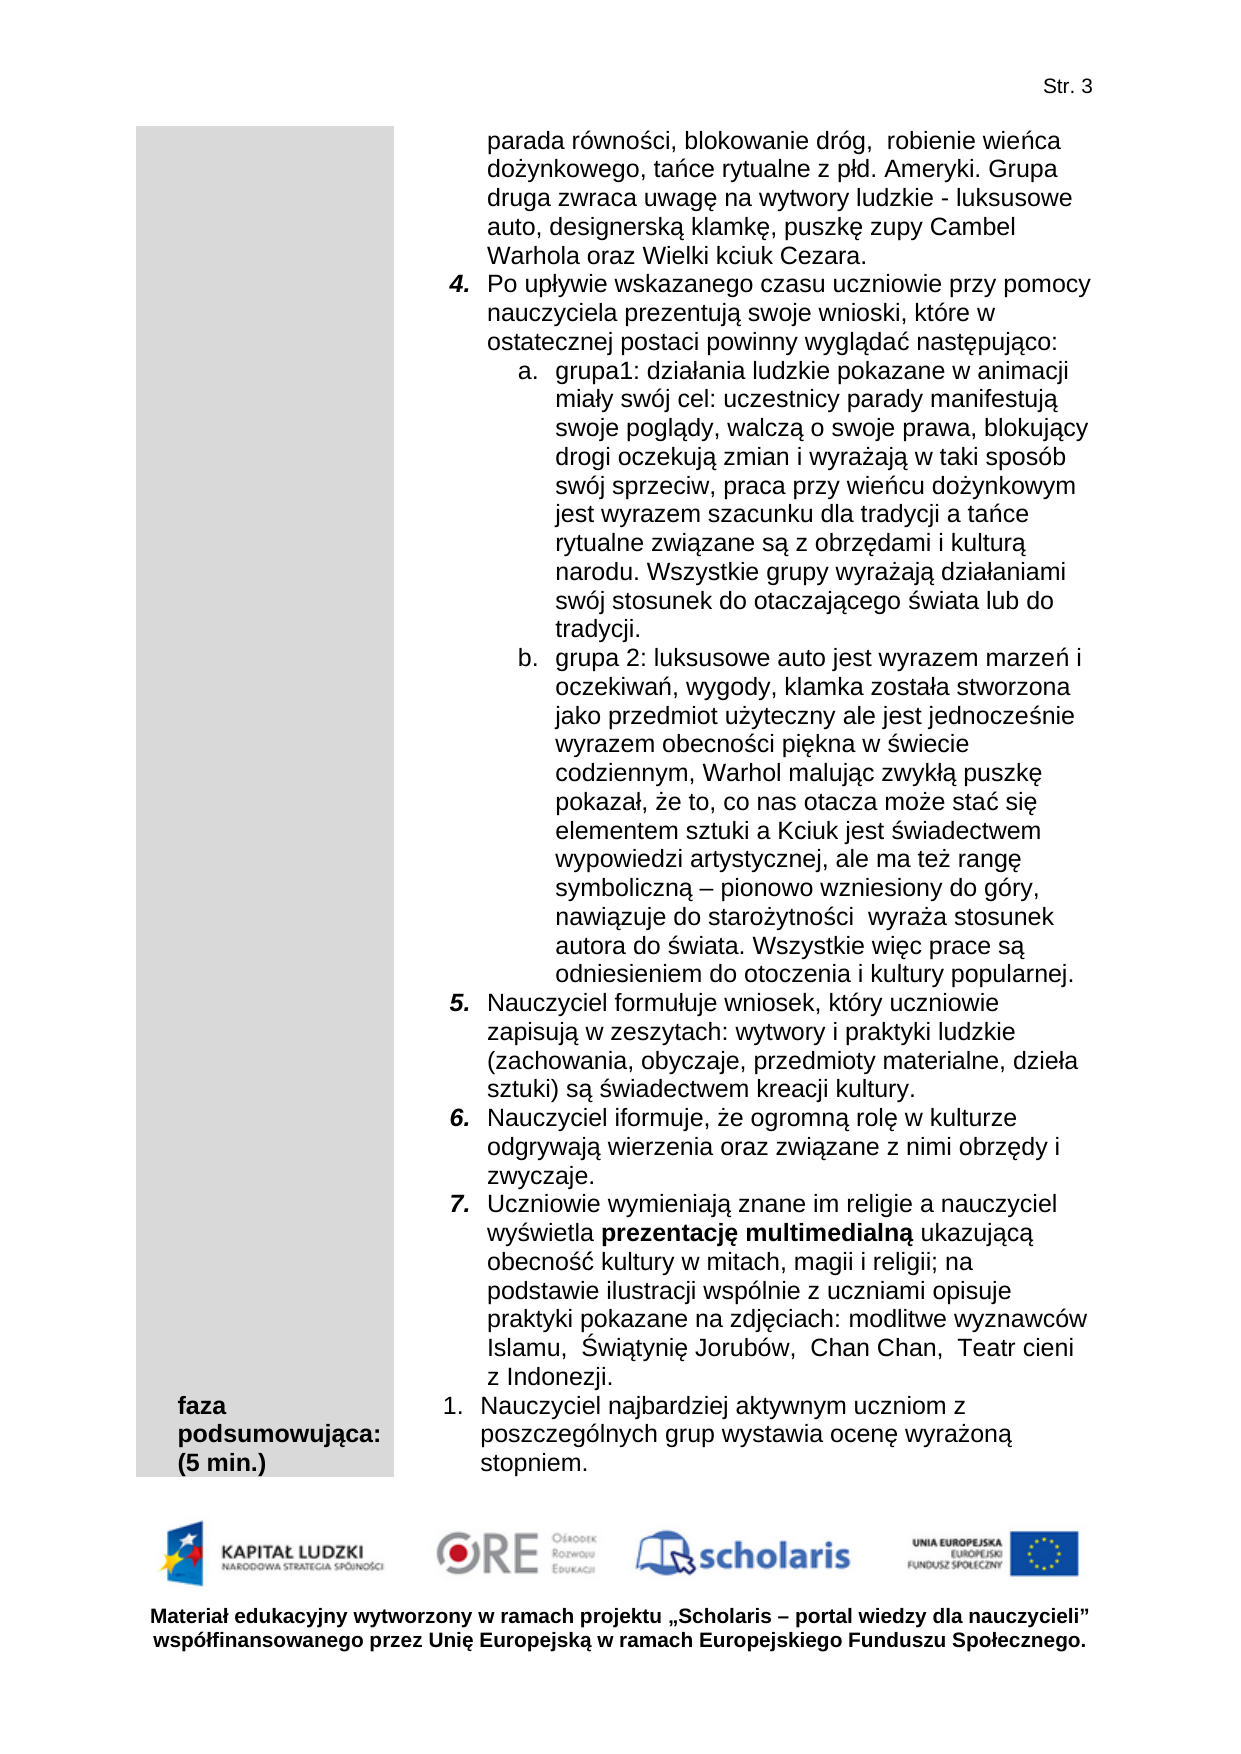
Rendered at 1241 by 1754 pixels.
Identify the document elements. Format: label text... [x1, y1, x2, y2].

picture [149, 1501, 1091, 1603]
table_cell Nauczyciel najbardziej aktywnym uczniom z poszczególnych grup wystawia ocenę wyrażoną stopniem. Praca domowa: Obejrzyj film Świat Indian w Muzeum Podróników (http://www.torun24.tv/Kultura-i-sztuka/Swiat-Indian-w-Muzeum-Podroznikow) i napisz, czego dowiedziałeś się o wytworach i kulturze ukazanej w materiale źródłowym. . [394, 1391, 1104, 1477]
table_cell faza podsumowująca: (5 min.) [136, 1391, 394, 1477]
table_cell [136, 126, 394, 1391]
table_cell parada równości, blokowanie dróg, robienie wieńca dożynkowego, tańce rytualne z płd. Ameryki. Grupa druga zwraca uwagę na wytwory ludzkie - luksusowe auto, designerską klamkę, puszkę zupy Cambel Warhola oraz Wielki kciuk Cezara. Po upływie wskazanego czasu uczniowie przy pomocy nauczyciela prezentują swoje wnioski, które w ostatecznej postaci powinny wyglądać następująco: grupa1: działania ludzkie pokazane w animacji miały swój cel: uczestnicy parady manifestują swoje poglądy, walczą o swoje prawa, blokujący drogi oczekują zmian i wyrażają w taki sposób swój sprzeciw, praca przy wieńcu dożynkowym jest wyrazem szacunku dla tradycji a tańce rytualne związane są z obrzędami i kulturą narodu. Wszystkie grupy wyrażają działaniami swój stosunek do otaczającego świata lub do tradycji. grupa 2: luksusowe auto jest wyrazem marzeń i oczekiwań, wygody, klamka została stworzona jako przedmiot użyteczny ale jest jednocześnie wyrazem obecności piękna w świecie codziennym, Warhol malując zwykłą puszkę pokazał, że to, co nas otacza może stać się elementem sztuki a Kciuk jest świadectwem wypowiedzi artystycznej, ale ma też rangę symboliczną – pionowo wzniesiony do góry, nawiązuje do starożytności wyraża stosunek autora do świata. Wszystkie więc prace są odniesieniem do otoczenia i kultury popularnej. Nauczyciel formułuje wniosek, który uczniowie zapisują w zeszytach: wytwory i praktyki ludzkie (zachowania, obyczaje, przedmioty materialne, dzieła sztuki) są świadectwem kreacji kultury. Nauczyciel iformuje, że ogromną rolę w kulturze odgrywają wierzenia oraz związane z nimi obrzędy i zwyczaje. Uczniowie wymieniają znane im religie a nauczyciel wyświetla prezentację multimedialną ukazującą obecność́ kultury w mitach, magii i religii; na podstawie ilustracji wspólnie z uczniami opisuje praktyki pokazane na zdjęciach: modlitwe wyznawców Islamu, Świątynię Jorubów, Chan Chan, Teatr cieni z Indonezji. [394, 126, 1104, 1391]
